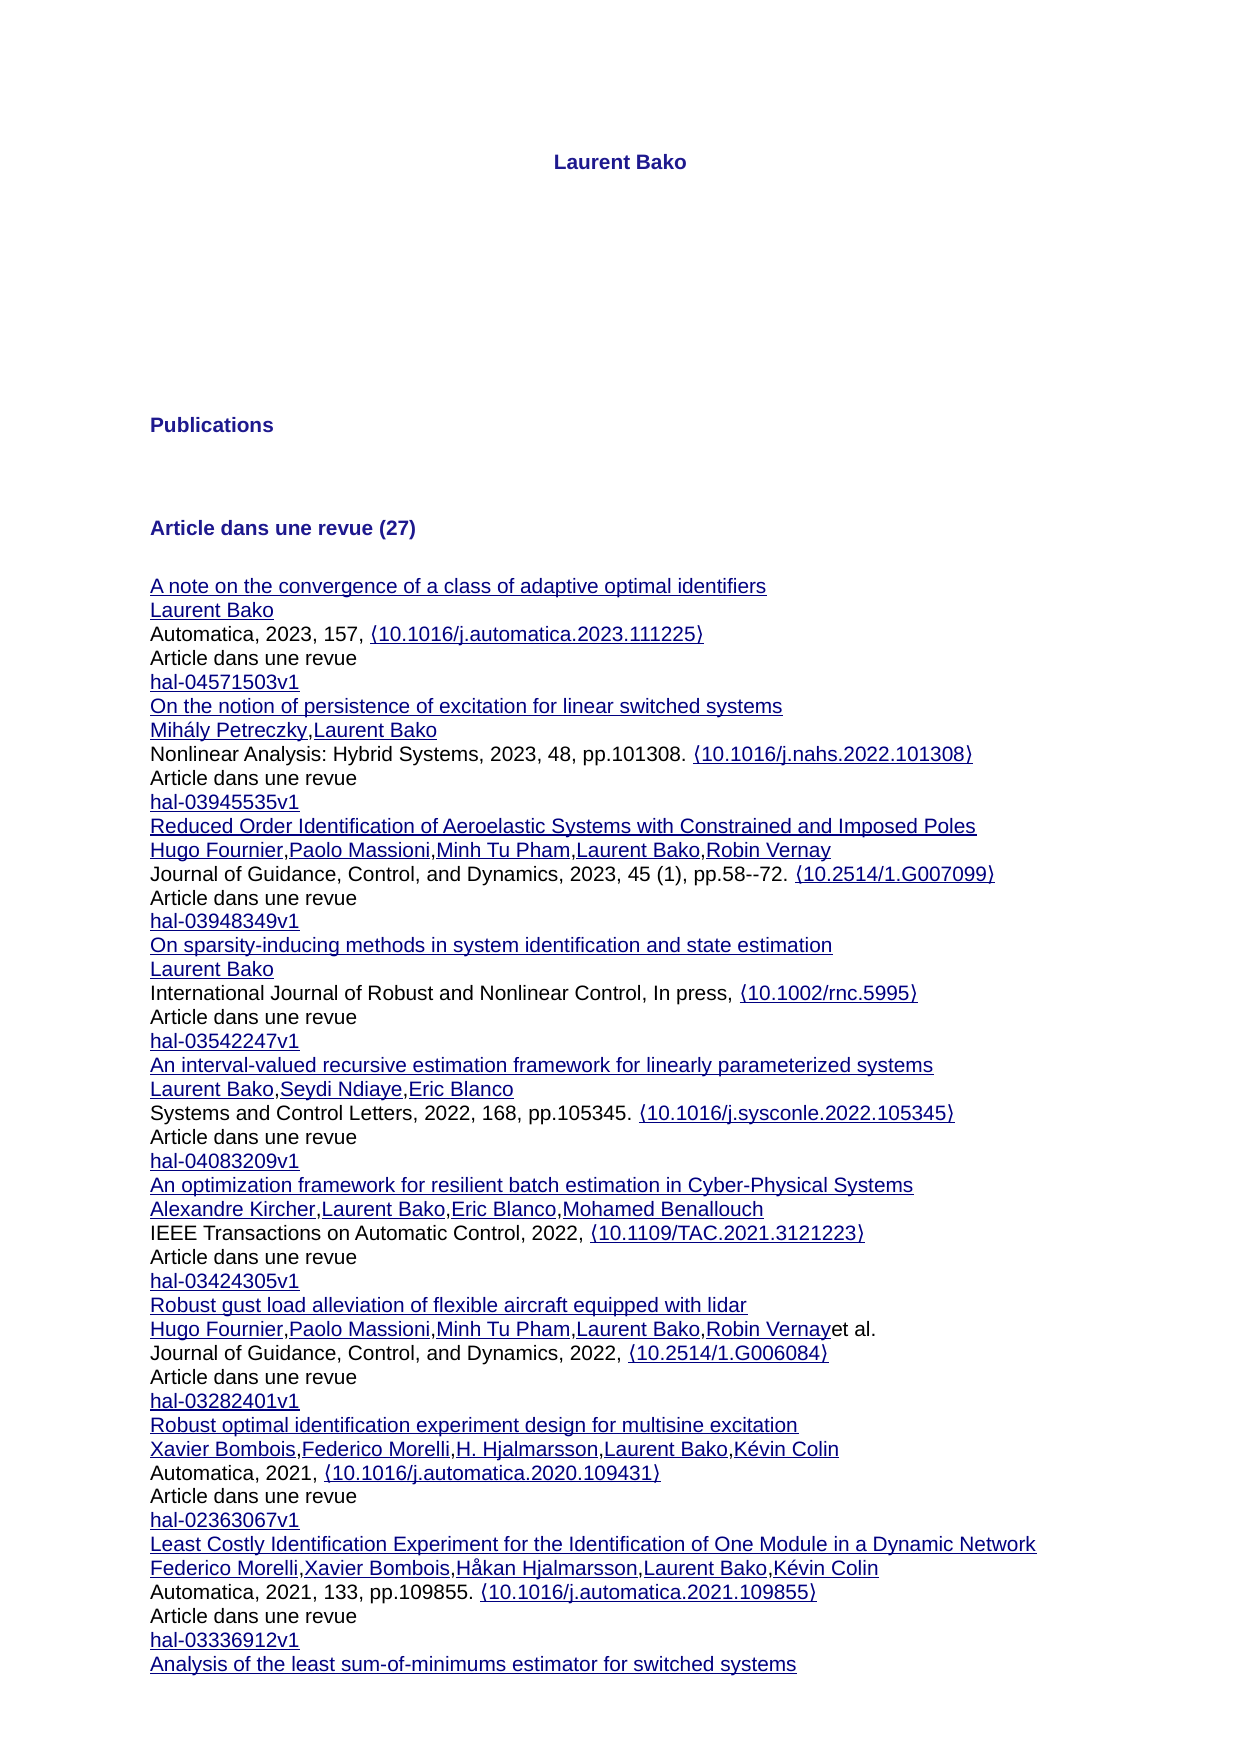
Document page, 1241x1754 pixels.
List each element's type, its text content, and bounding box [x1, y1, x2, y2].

subtitle Article dans une revue (27) [150, 516, 1090, 539]
table_header A note on the convergence of a class of adaptive optimal identifiers Laurent Bako Automatica, 2023, 157, ⟨10.1016/j.automatica.2023.111225⟩ Article dans une revue hal-04571503v1 [150, 574, 1090, 694]
table_cell On sparsity‐inducing methods in system identification and state estimation Laurent Bako International Journal of Robust and Nonlinear Control, In press, ⟨10.1002/rnc.5995⟩ Article dans une revue hal-03542247v1 [150, 933, 1090, 1053]
table_cell Analysis of the least sum-of-minimums estimator for switched systems [150, 1652, 1090, 1676]
table_cell Reduced Order Identification of Aeroelastic Systems with Constrained and Imposed Poles Hugo Fournier,Paolo Massioni,Minh Tu Pham,Laurent Bako,Robin Vernay Journal of Guidance, Control, and Dynamics, 2023, 45 (1), pp.58--72. ⟨10.2514/1.G007099⟩ Article dans une revue hal-03948349v1 [150, 814, 1090, 933]
table_cell Robust optimal identification experiment design for multisine excitation Xavier Bombois,Federico Morelli,H. Hjalmarsson,Laurent Bako,Kévin Colin Automatica, 2021, ⟨10.1016/j.automatica.2020.109431⟩ Article dans une revue hal-02363067v1 [150, 1413, 1090, 1532]
table_cell Least Costly Identification Experiment for the Identification of One Module in a Dynamic Network Federico Morelli,Xavier Bombois,Håkan Hjalmarsson,Laurent Bako,Kévin Colin Automatica, 2021, 133, pp.109855. ⟨10.1016/j.automatica.2021.109855⟩ Article dans une revue hal-03336912v1 [150, 1532, 1090, 1652]
subtitle Laurent Bako [150, 150, 1090, 174]
table_cell An optimization framework for resilient batch estimation in Cyber-Physical Systems Alexandre Kircher,Laurent Bako,Eric Blanco,Mohamed Benallouch IEEE Transactions on Automatic Control, 2022, ⟨10.1109/TAC.2021.3121223⟩ Article dans une revue hal-03424305v1 [150, 1173, 1090, 1293]
table_cell On the notion of persistence of excitation for linear switched systems Mihály Petreczky,Laurent Bako Nonlinear Analysis: Hybrid Systems, 2023, 48, pp.101308. ⟨10.1016/j.nahs.2022.101308⟩ Article dans une revue hal-03945535v1 [150, 694, 1090, 813]
subtitle Publications [150, 412, 1090, 436]
table_cell An interval-valued recursive estimation framework for linearly parameterized systems Laurent Bako,Seydi Ndiaye,Eric Blanco Systems and Control Letters, 2022, 168, pp.105345. ⟨10.1016/j.sysconle.2022.105345⟩ Article dans une revue hal-04083209v1 [150, 1053, 1090, 1173]
table_cell Robust gust load alleviation of flexible aircraft equipped with lidar Hugo Fournier,Paolo Massioni,Minh Tu Pham,Laurent Bako,Robin Vernayet al. Journal of Guidance, Control, and Dynamics, 2022, ⟨10.2514/1.G006084⟩ Article dans une revue hal-03282401v1 [150, 1293, 1090, 1412]
